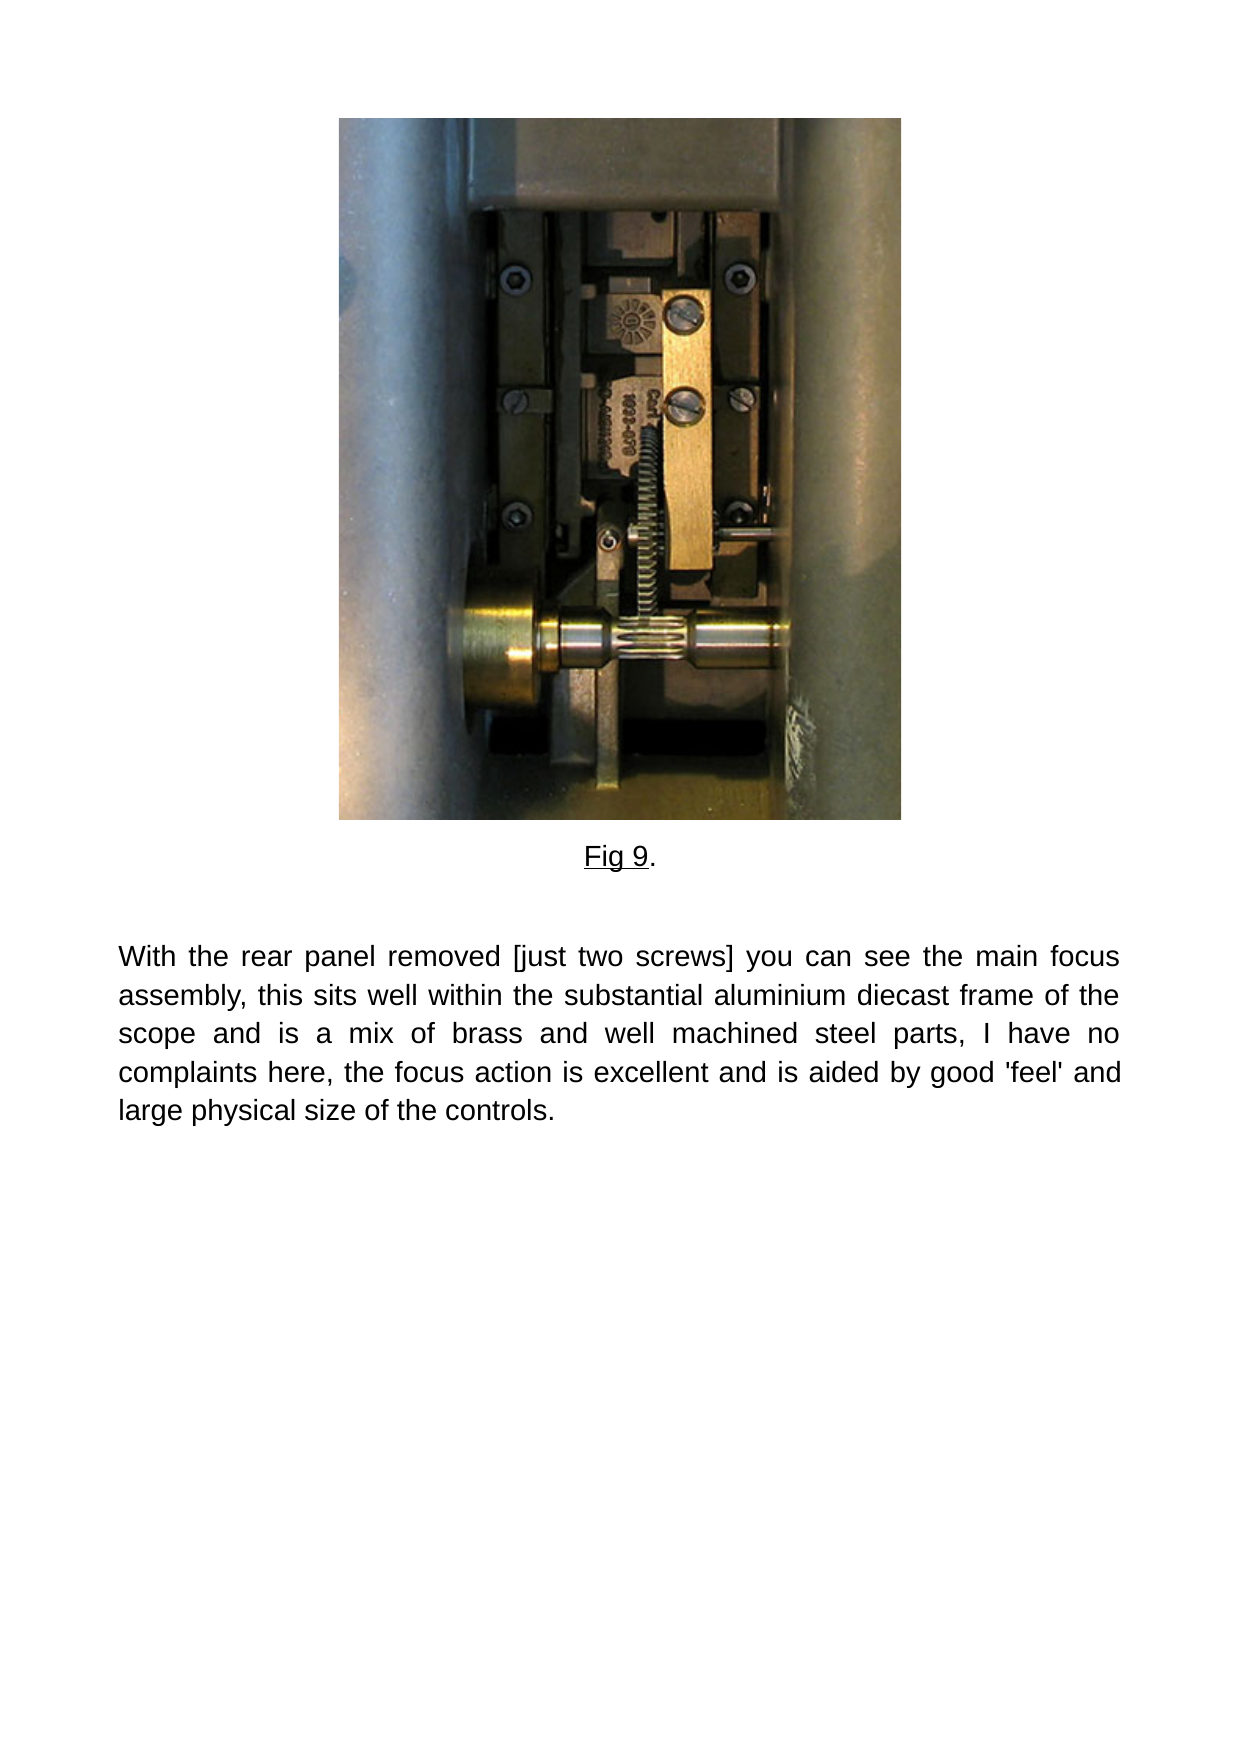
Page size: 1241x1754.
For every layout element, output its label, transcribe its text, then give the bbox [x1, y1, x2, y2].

text Fig 9. [118, 838, 1122, 872]
picture [338, 118, 902, 820]
text With the rear panel removed [just two screws] you can see the main focus assembly, this sits well within the substantial aluminium diecast frame of the scope and is a mix of brass and well machined steel parts, I have no complaints here, the focus action is excellent and is aided by good 'feel' and large physical size of the controls. [118, 939, 1122, 1127]
